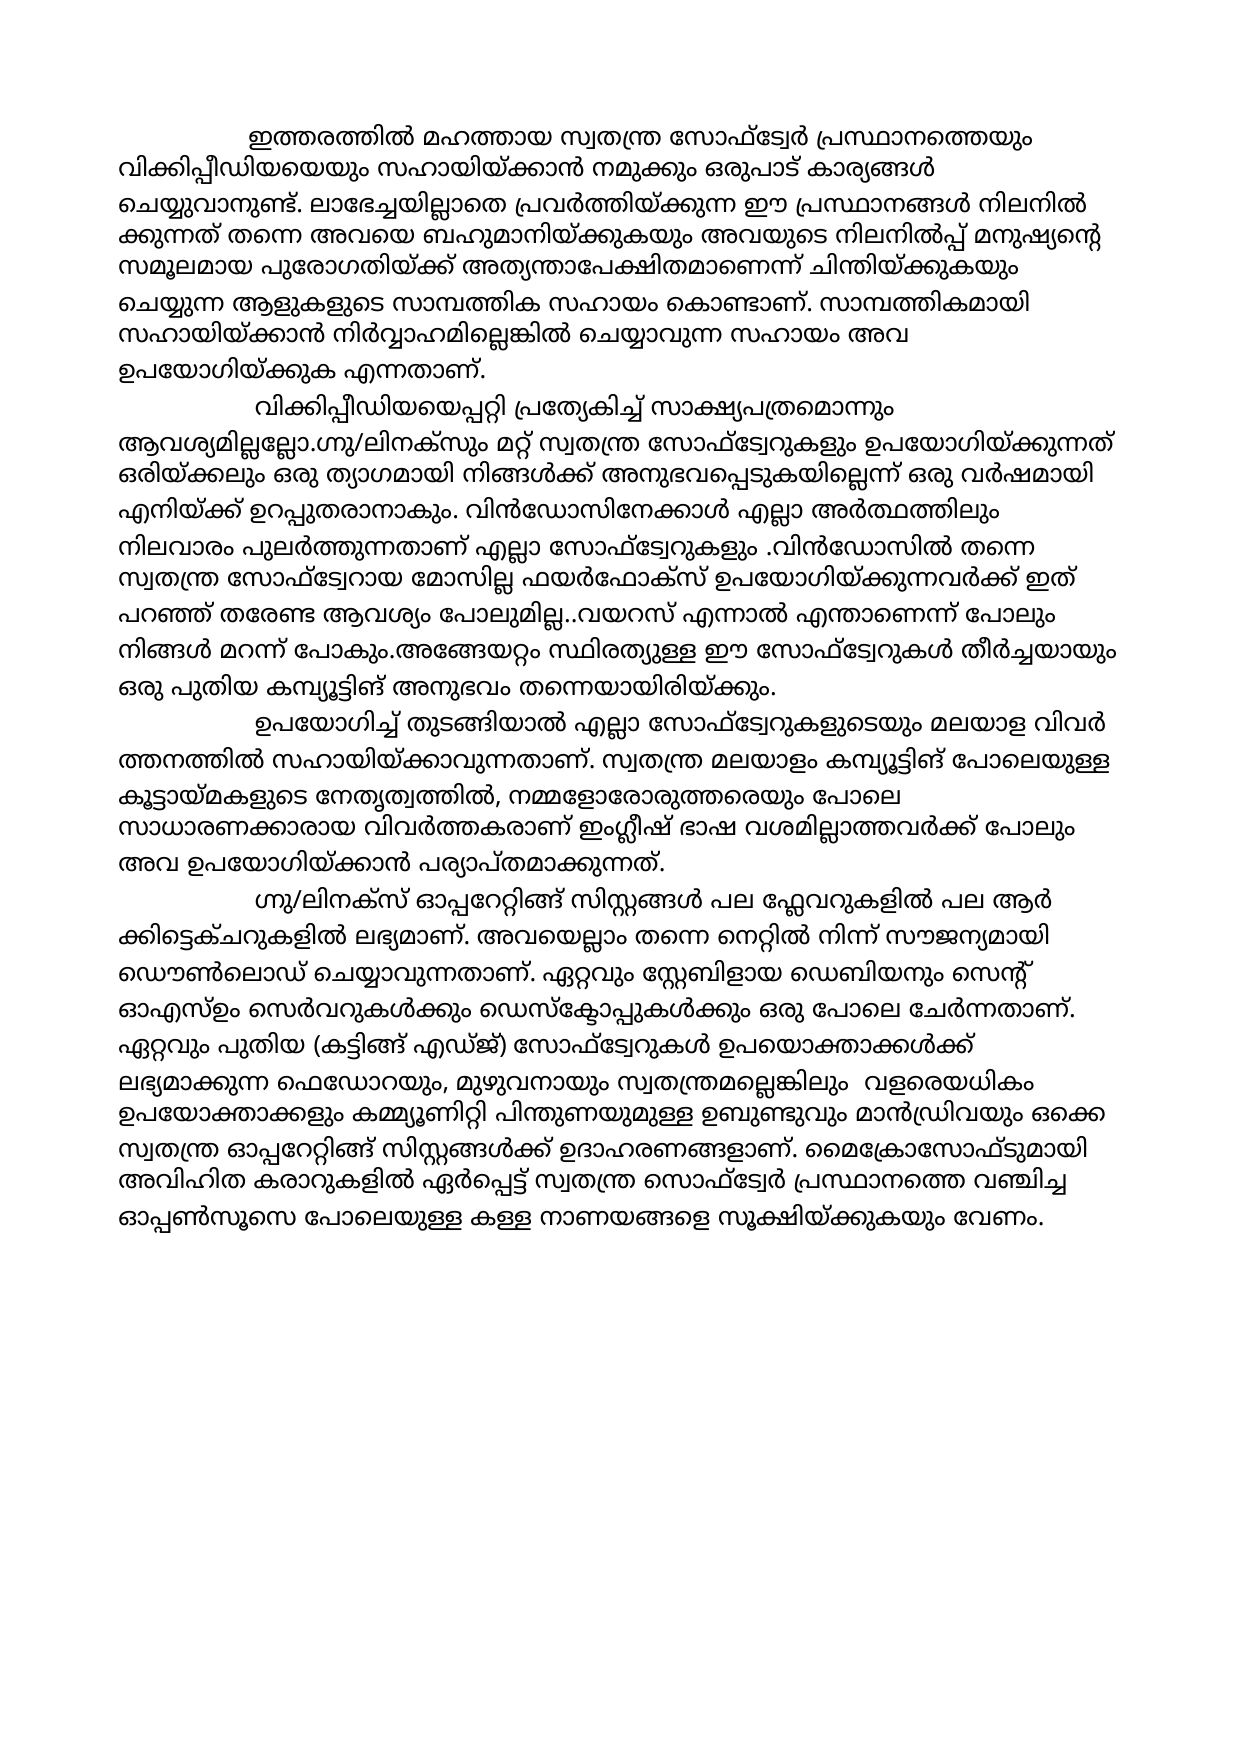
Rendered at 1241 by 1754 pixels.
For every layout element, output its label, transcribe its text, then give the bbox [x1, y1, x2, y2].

text ഇത്തരത്തില്‍ മഹത്തായ സ്വതന്ത്ര സോഫ്ട്വേര്‍ പ്രസ്ഥാനത്തെയും വിക്കിപ്പീഡിയയെയും സഹായിയ്ക്കാന്‍ നമുക്കും ഒരുപാട് കാര്യങ്ങള്‍ ചെയ്യുവാനുണ്ട്. ലാഭേച്ചയില്ലാതെ പ്രവര്‍ത്തിയ്ക്കുന്ന ഈ പ്രസ്ഥാനങ്ങള്‍ നിലനില്‍ക്കുന്നത് തന്നെ അവയെ ബഹുമാനിയ്ക്കുകയും അവയുടെ നിലനില്‍പ്പ് മനുഷ്യന്റെ സമൂലമായ പുരോഗതിയ്ക്ക് അത്യന്താപേക്ഷിതമാണെന്ന് ചിന്തിയ്ക്കുകയും ചെയ്യുന്ന ആളുകളുടെ സാമ്പത്തിക സഹായം കൊണ്ടാണ്. സാമ്പത്തികമായി സഹായിയ്ക്കാന്‍ നിര്‍വ്വാഹമില്ലെങ്കില്‍ ചെയ്യാവുന്ന സഹായം അവ ഉപയോഗിയ്ക്കുക എന്നതാണ്. [118, 118, 1122, 388]
text ഗ്നു/ലിനക്സ് ഓപ്പറേറ്റിങ്ങ് സിസ്റ്റങ്ങള്‍ പല ഫ്ലേവറുകളില്‍ പല ആര്‍ക്കിട്ടെക്ചറുകളില്‍ ലഭ്യമാണ്. അവയെല്ലാം തന്നെ നെറ്റില്‍ നിന്ന് സൗജന്യമായി ഡൌണ്‍ലൊഡ് ചെയ്യാവുന്നതാണ്. ഏറ്റവും സ്റ്റേബിളായ ഡെബിയനും സെന്റ് ഓഎസ്ഉം സെര്‍വറുകള്‍ക്കും ഡെസ്ക്ടോപ്പുകള്‍ക്കും ഒരു പോലെ ചേര്‍ന്നതാണ്. ഏറ്റവും പുതിയ (കട്ടിങ്ങ് എഡ്ജ്) സോഫ്ട്വേറുകള്‍ ഉപയൊക്താക്കള്‍ക്ക് ലഭ്യമാക്കുന്ന ഫെഡോറയും, മുഴുവനായും സ്വതന്ത്രമല്ലെങ്കിലും വളരെയധികം ഉപയോക്താക്കളും കമ്മ്യൂണിറ്റി പിന്തുണയുമുള്ള ഉബുണ്ടുവും മാന്‍ഡ്രിവയും ഒക്കെ സ്വതന്ത്ര ഓപ്പറേറ്റിങ്ങ് സിസ്റ്റങ്ങള്‍ക്ക് ഉദാഹരണങ്ങളാണ്. മൈക്രോസോഫ്ടുമായി അവിഹിത കരാറുകളില്‍ ഏര്‍പ്പെട്ട് സ്വതന്ത്ര സൊഫ്ട്വേര്‍ പ്രസ്ഥാനത്തെ വഞ്ചിച്ച ഓപ്പണ്‍സൂസെ പോലെയുള്ള കള്ള നാണയങ്ങളെ സൂക്ഷിയ്ക്കുകയും വേണം. [118, 881, 1122, 1234]
text ഉപയോഗിച്ച് തുടങ്ങിയാല്‍ എല്ലാ സോഫ്ട്വേറുകളുടെയും മലയാള വിവര്‍ത്തനത്തില്‍ സഹായിയ്ക്കാവുന്നതാണ്. സ്വതന്ത്ര മലയാളം കമ്പ്യൂട്ടിങ് പോലെയുള്ള കൂട്ടായ്മകളുടെ നേതൃത്വത്തില്‍, നമ്മളോരോരുത്തരെയും പോലെ സാധാരണക്കാരായ വിവര്‍ത്തകരാണ് ഇംഗ്ലീഷ് ഭാഷ വശമില്ലാത്തവര്‍ക്ക് പോലും അവ ഉപയോഗിയ്ക്കാന്‍ പര്യാപ്തമാക്കുന്നത്. [118, 705, 1122, 881]
text വിക്കിപ്പീഡിയയെപ്പറ്റി പ്രത്യേകിച്ച് സാക്ഷ്യപത്രമൊന്നും ആവശ്യമില്ലല്ലോ.ഗ്നു/ലിനക്സും മറ്റ് സ്വതന്ത്ര സോഫ്ട്വേറുകളും ഉപയോഗിയ്ക്കുന്നത് ഒരിയ്ക്കലും ഒരു ത്യാഗമായി നിങ്ങള്‍ക്ക് അനുഭവപ്പെടുകയില്ലെന്ന് ഒരു വര്‍ഷമായി എനിയ്ക്ക് ഉറപ്പുതരാനാകും. വിന്‍ഡോസിനേക്കാള്‍ എല്ലാ അര്‍ത്ഥത്തിലും നിലവാരം പുലര്‍ത്തുന്നതാണ് എല്ലാ സോഫ്ട്വേറുകളും .വിന്‍ഡോസില്‍ തന്നെ സ്വതന്ത്ര സോഫ്ട്വേറായ മോസില്ല ഫയര്‍ഫോക്സ് ഉപയോഗിയ്ക്കുന്നവര്‍ക്ക് ഇത് പറഞ്ഞ് തരേണ്ട ആവശ്യം പോലുമില്ല..വയറസ് എന്നാല്‍ എന്താണെന്ന് പോലും നിങ്ങള്‍ മറന്ന് പോകും.അങ്ങേയറ്റം സ്ഥിരത്യുള്ള ഈ സോഫ്ട്വേറുകള്‍ തീര്‍ച്ചയായും ഒരു പുതിയ കമ്പ്യൂട്ടിങ് അനുഭവം തന്നെയായിരിയ്ക്കും. [118, 388, 1122, 705]
